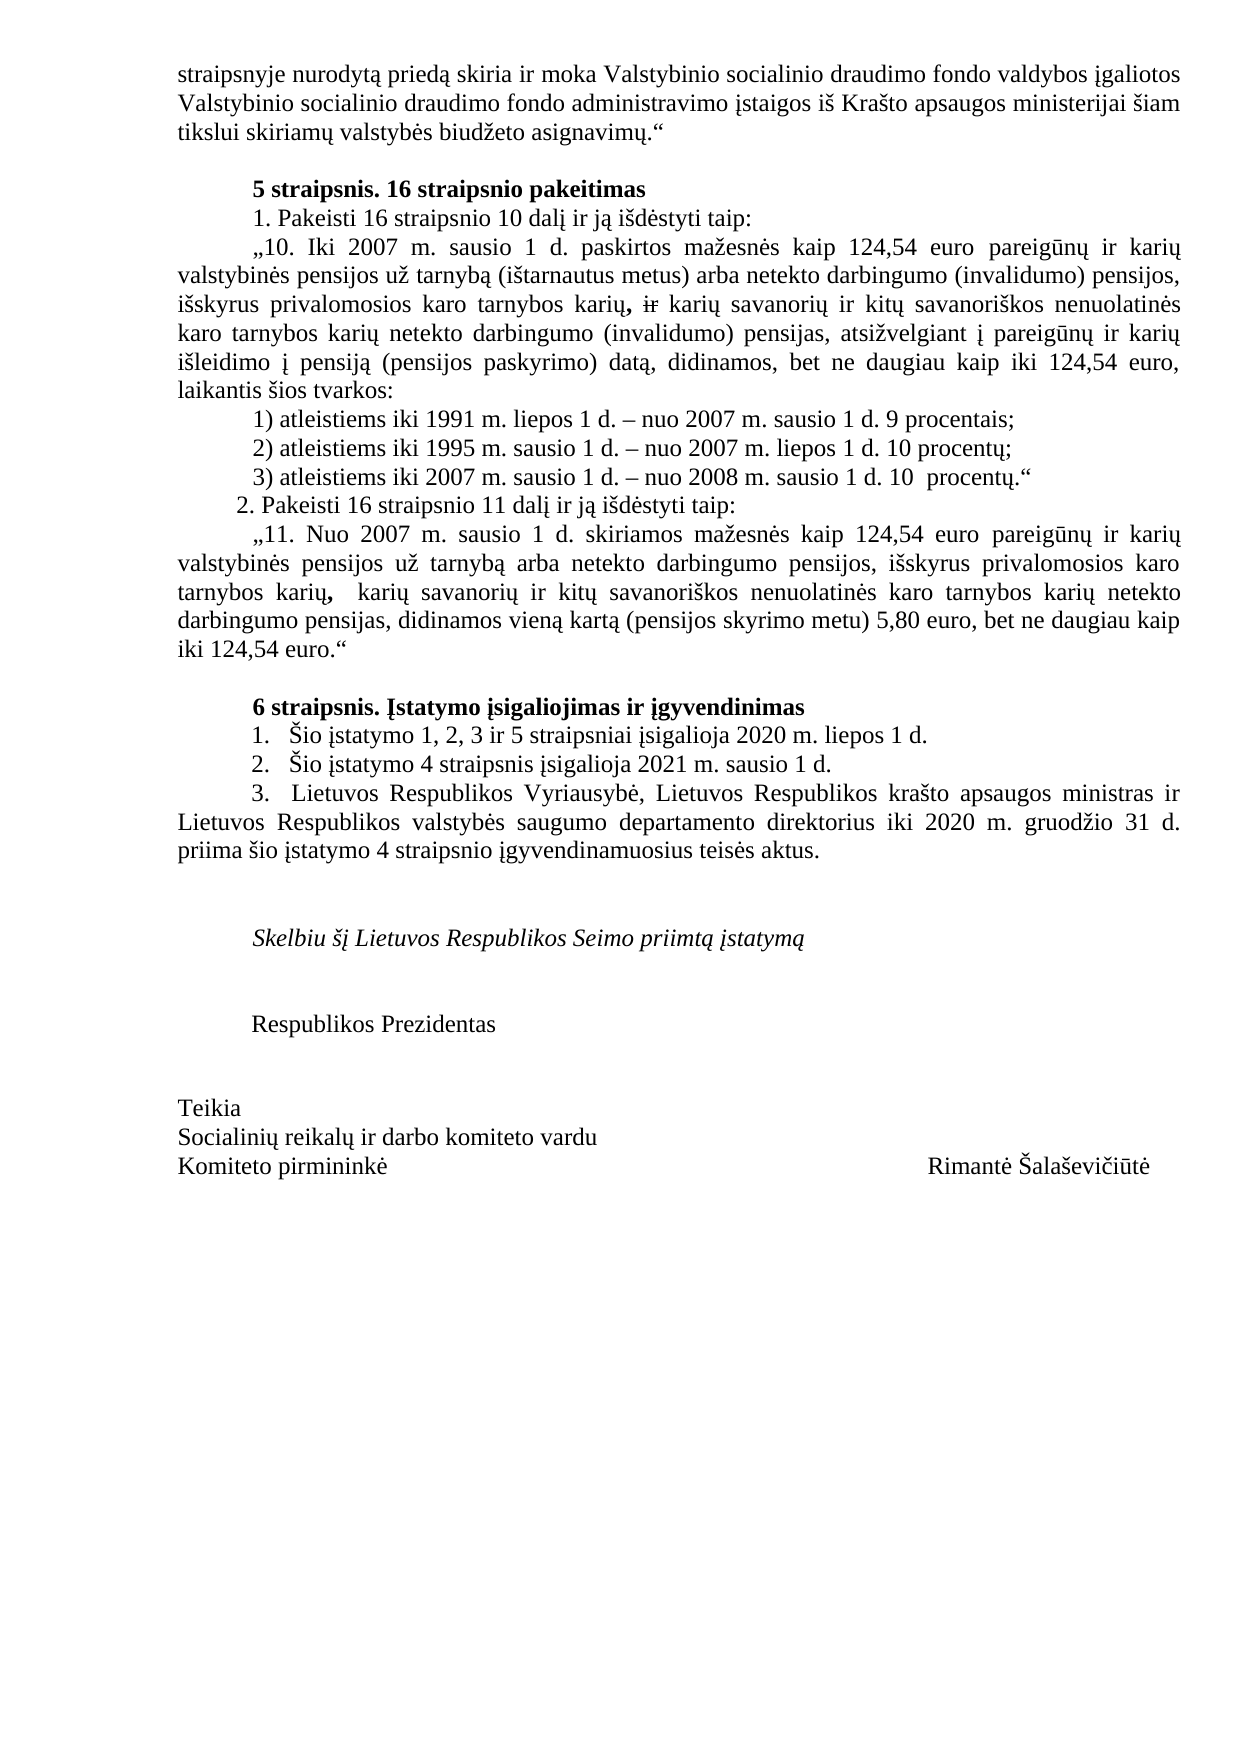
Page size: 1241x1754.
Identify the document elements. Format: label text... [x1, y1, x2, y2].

text Teikia [177, 1093, 1181, 1122]
text 1. Pakeisti 16 straipsnio 10 dalį ir ją išdėstyti taip: [177, 203, 1181, 232]
text „10. Iki 2007 m. sausio 1 d. paskirtos mažesnės kaip 124,54 euro pareigūnų ir karių valstybinės pensijos už tarnybą (ištarnautus metus) arba netekto darbingumo (invalidumo) pensijos, išskyrus privalomosios karo tarnybos karių, ir karių savanorių ir kitų savanoriškos nenuolatinės karo tarnybos karių netekto darbingumo (invalidumo) pensijas, atsižvelgiant į pareigūnų ir karių išleidimo į pensiją (pensijos paskyrimo) datą, didinamos, bet ne daugiau kaip iki 124,54 euro, laikantis šios tvarkos: [177, 232, 1181, 404]
text 2) atleistiems iki 1995 m. sausio 1 d. – nuo 2007 m. liepos 1 d. 10 procentų; [177, 433, 1181, 462]
text 6 straipsnis. Įstatymo įsigaliojimas ir įgyvendinimas [177, 692, 1181, 720]
text 2. Šio įstatymo 4 straipsnis įsigalioja 2021 m. sausio 1 d. [251, 749, 1181, 778]
text 3. Lietuvos Respublikos Vyriausybė, Lietuvos Respublikos krašto apsaugos ministras ir Lietuvos Respublikos valstybės saugumo departamento direktorius iki 2020 m. gruodžio 31 d. priima šio įstatymo 4 straipsnio įgyvendinamuosius teisės aktus. [177, 778, 1181, 864]
text straipsnyje nurodytą priedą skiria ir moka Valstybinio socialinio draudimo fondo valdybos įgaliotos Valstybinio socialinio draudimo fondo administravimo įstaigos iš Krašto apsaugos ministerijai šiam tikslui skiriamų valstybės biudžeto asignavimų.“ [177, 59, 1181, 145]
text Socialinių reikalų ir darbo komiteto vardu [177, 1122, 1181, 1151]
text Respublikos Prezidentas [177, 1009, 1181, 1038]
text 1. Šio įstatymo 1, 2, 3 ir 5 straipsniai įsigalioja 2020 m. liepos 1 d. [251, 720, 1181, 749]
text Komiteto pirmininkė Rimantė Šalaševičiūtė [177, 1151, 1181, 1180]
text 2. Pakeisti 16 straipsnio 11 dalį ir ją išdėstyti taip: [177, 490, 1181, 519]
text 1) atleistiems iki 1991 m. liepos 1 d. – nuo 2007 m. sausio 1 d. 9 procentais; [177, 404, 1181, 433]
text „11. Nuo 2007 m. sausio 1 d. skiriamos mažesnės kaip 124,54 euro pareigūnų ir karių valstybinės pensijos už tarnybą arba netekto darbingumo pensijos, išskyrus privalomosios karo tarnybos karių, karių savanorių ir kitų savanoriškos nenuolatinės karo tarnybos karių netekto darbingumo pensijas, didinamos vieną kartą (pensijos skyrimo metu) 5,80 euro, bet ne daugiau kaip iki 124,54 euro.“ [177, 519, 1181, 663]
text 5 straipsnis. 16 straipsnio pakeitimas [177, 174, 1181, 203]
text Skelbiu šį Lietuvos Respublikos Seimo priimtą įstatymą [177, 923, 1181, 952]
text 3) atleistiems iki 2007 m. sausio 1 d. – nuo 2008 m. sausio 1 d. 10 procentų.“ [177, 462, 1181, 490]
